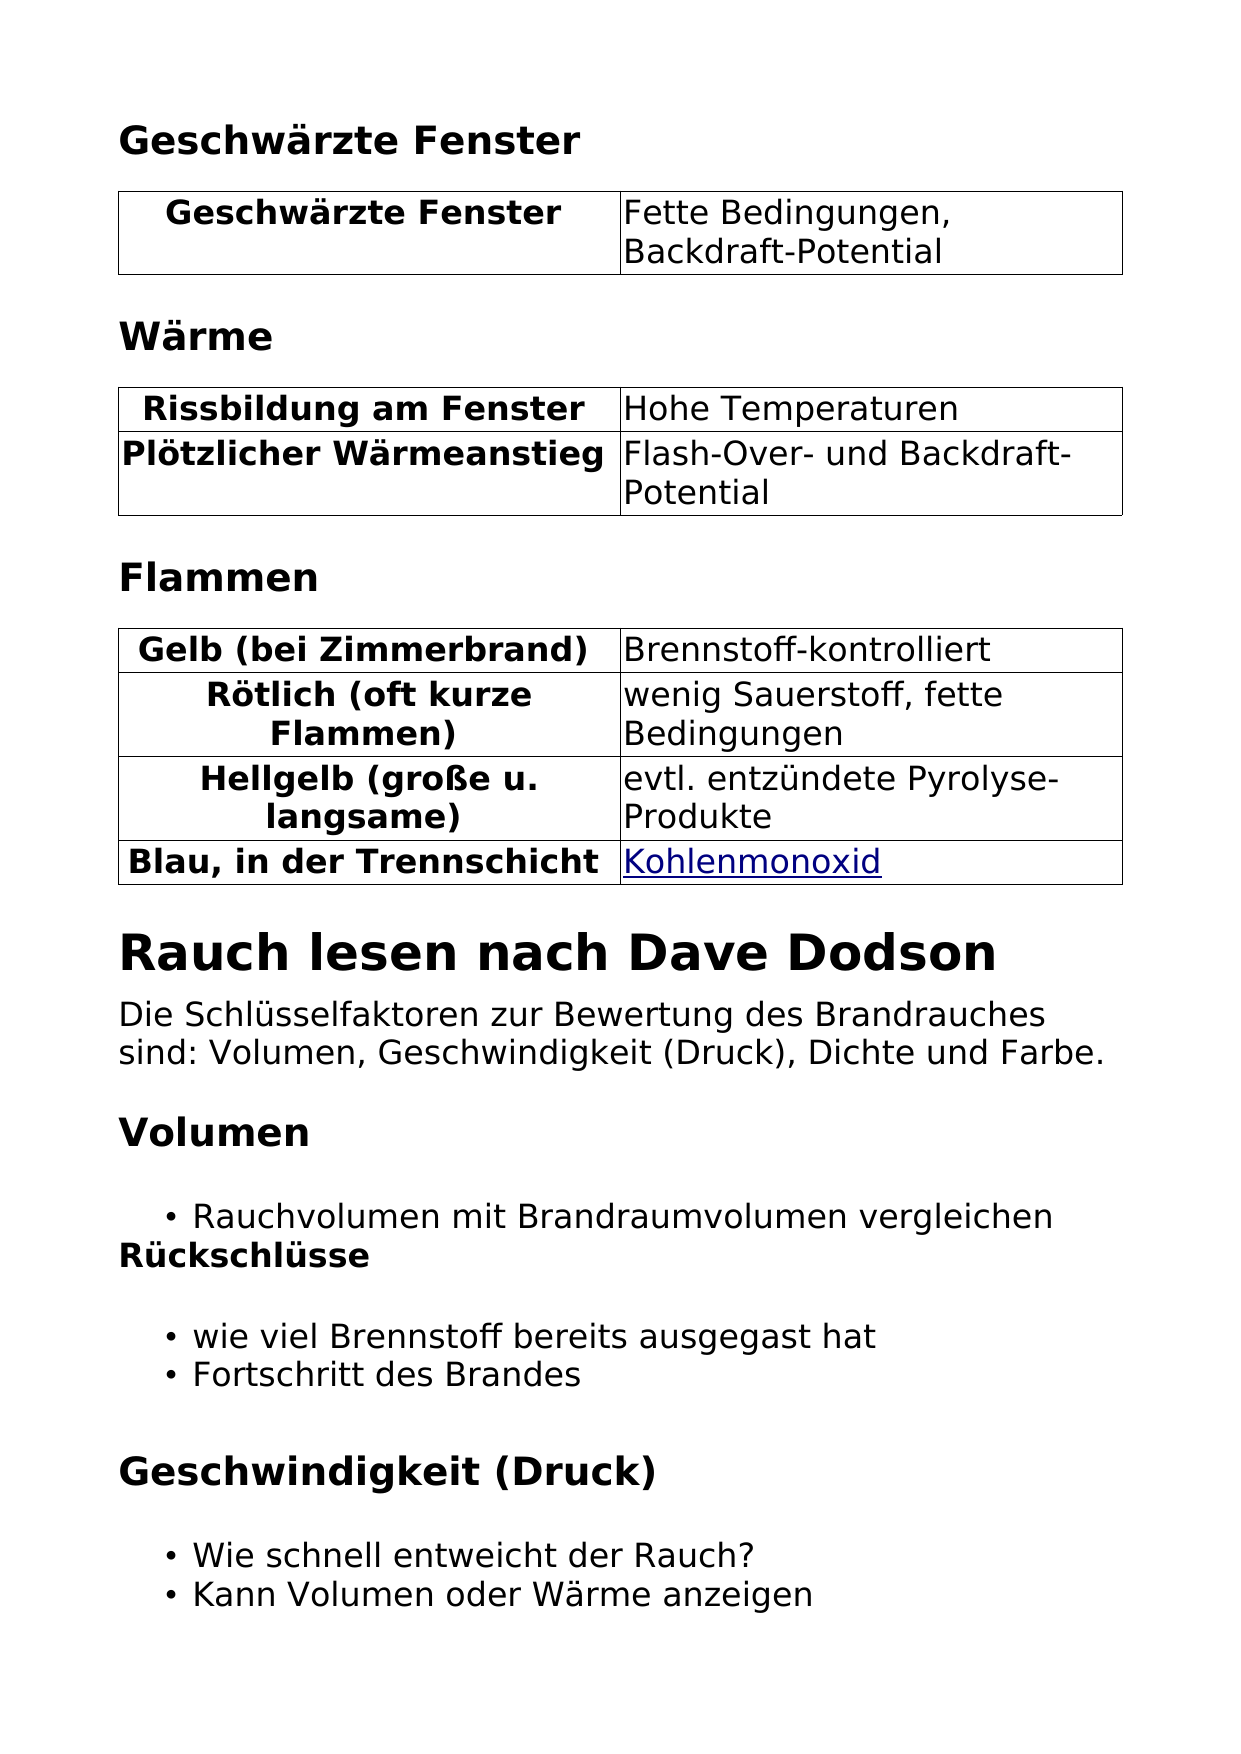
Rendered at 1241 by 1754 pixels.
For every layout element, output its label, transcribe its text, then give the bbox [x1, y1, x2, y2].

subtitle Geschwärzte Fenster [118, 118, 1122, 163]
table_cell Flash-Over- und Backdraft-Potential [621, 432, 1122, 515]
subtitle Volumen [118, 1110, 1122, 1155]
table_header Geschwärzte Fenster [119, 192, 620, 274]
list Wie schnell entweicht der Rauch? [177, 1536, 1122, 1575]
table_cell Blau, in der Trennschicht [119, 841, 620, 884]
list Kann Volumen oder Wärme anzeigen [177, 1575, 1122, 1614]
list Fortschritt des Brandes [177, 1356, 1122, 1395]
text Rückschlüsse [118, 1236, 1122, 1275]
table_cell evtl. entzündete Pyrolyse-Produkte [621, 757, 1122, 839]
table_header Gelb (bei Zimmerbrand) [119, 629, 620, 672]
subtitle Flammen [118, 555, 1122, 600]
subtitle Geschwindigkeit (Druck) [118, 1449, 1122, 1494]
table_cell Plötzlicher Wärmeanstieg [119, 432, 620, 515]
table_cell wenig Sauerstoff, fette Bedingungen [621, 673, 1122, 756]
table_header Hohe Temperaturen [621, 388, 1122, 431]
table_cell Hellgelb (große u. langsame) [119, 757, 620, 839]
table_header Brennstoff-kontrolliert [621, 629, 1122, 672]
table_cell Rötlich (oft kurze Flammen) [119, 673, 620, 756]
subtitle Rauch lesen nach Dave Dodson [118, 924, 1122, 982]
table_cell Kohlenmonoxid [621, 841, 1122, 884]
subtitle Wärme [118, 314, 1122, 359]
table_header Fette Bedingungen, Backdraft-Potential [621, 192, 1122, 274]
list wie viel Brennstoff bereits ausgegast hat [177, 1317, 1122, 1356]
table_header Rissbildung am Fenster [119, 388, 620, 431]
list Rauchvolumen mit Brandraumvolumen vergleichen [177, 1197, 1122, 1236]
text Die Schlüsselfaktoren zur Bewertung des Brandrauches sind: Volumen, Geschwindigkeit (Druck), Dichte und Farbe. [118, 995, 1122, 1073]
